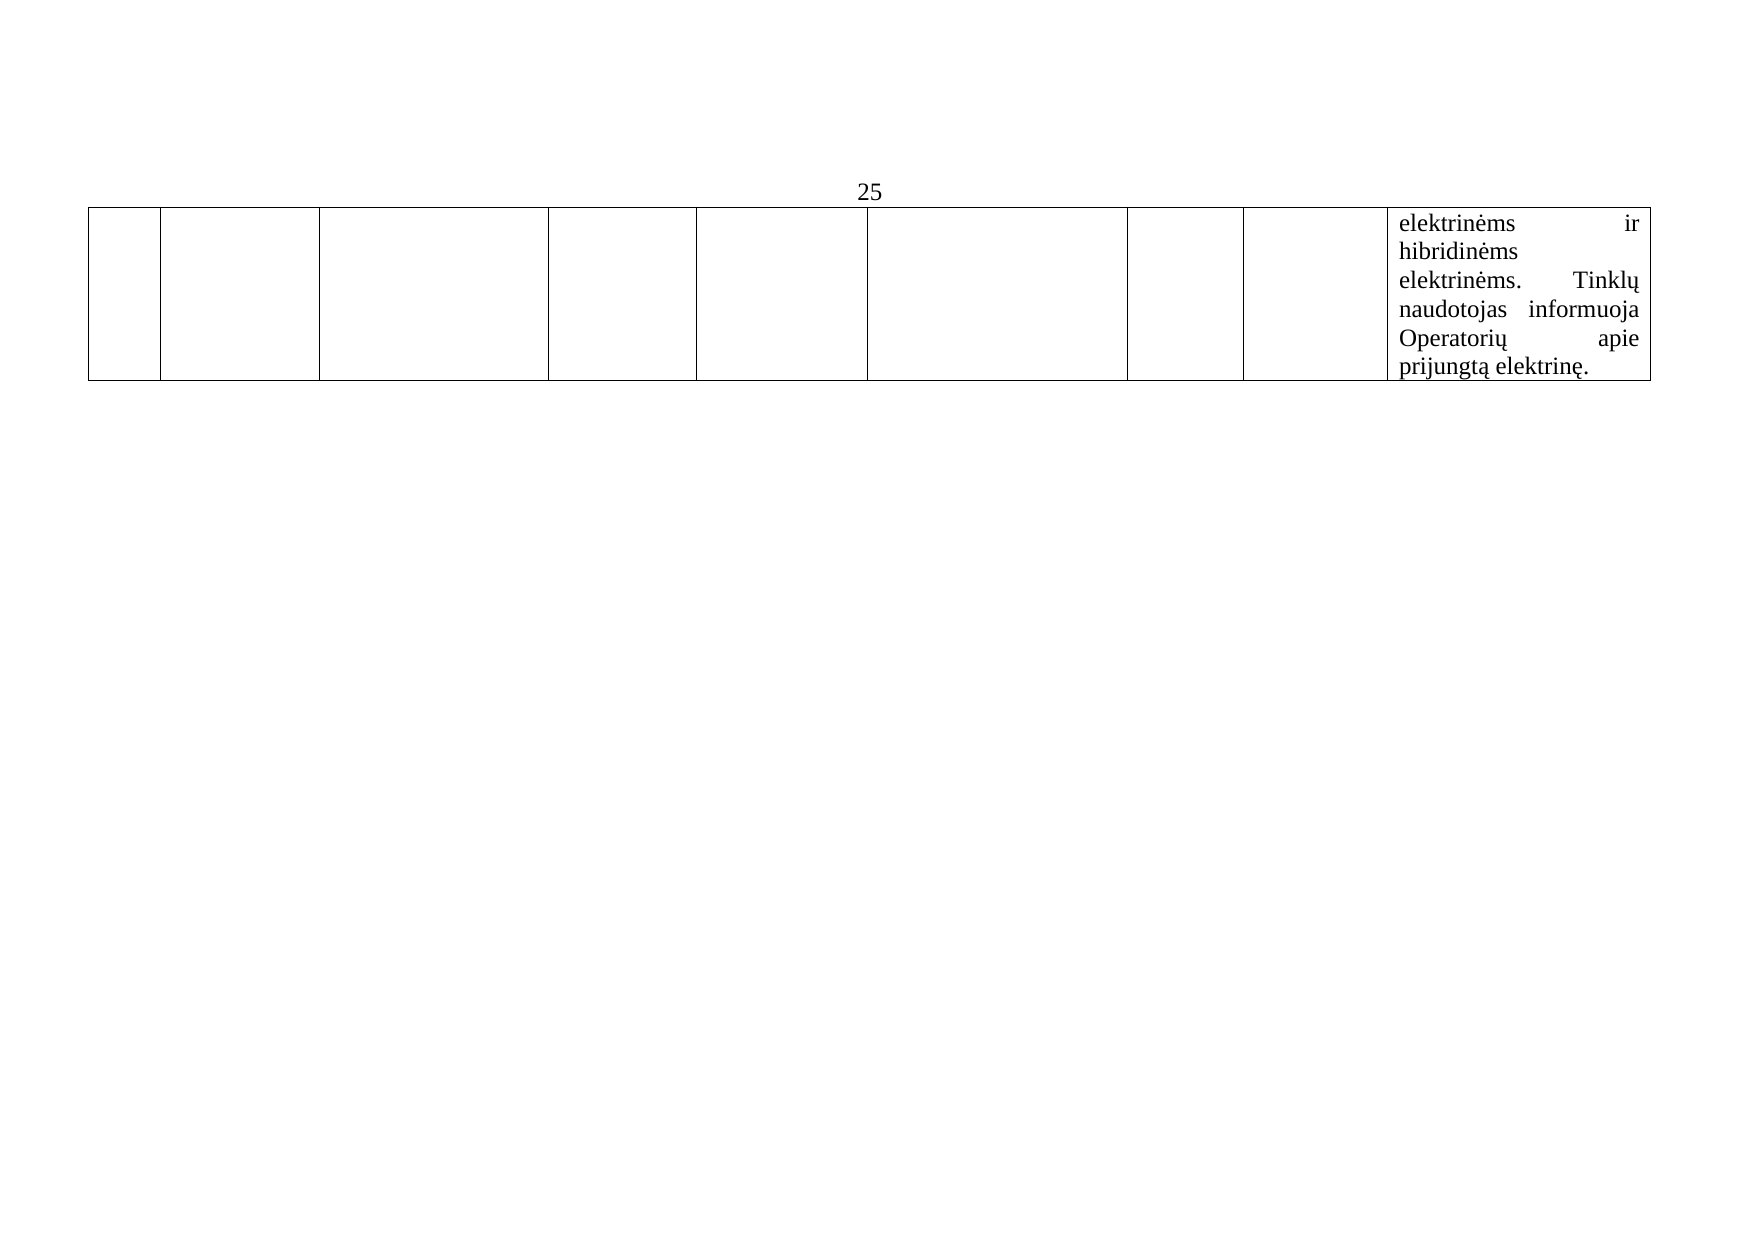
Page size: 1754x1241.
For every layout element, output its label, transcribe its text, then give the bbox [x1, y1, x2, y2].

table_cell [161, 208, 319, 380]
table_cell [549, 208, 696, 380]
table_cell [89, 208, 160, 380]
table_cell [868, 208, 1127, 380]
table_cell [697, 208, 867, 380]
table_cell [1244, 208, 1387, 380]
table_cell [320, 208, 548, 380]
table_cell elektrinėms ir hibridinėms elektrinėms. Tinklų naudotojas informuoja Operatorių apie prijungtą elektrinę. [1388, 208, 1650, 380]
table_cell [1128, 208, 1243, 380]
